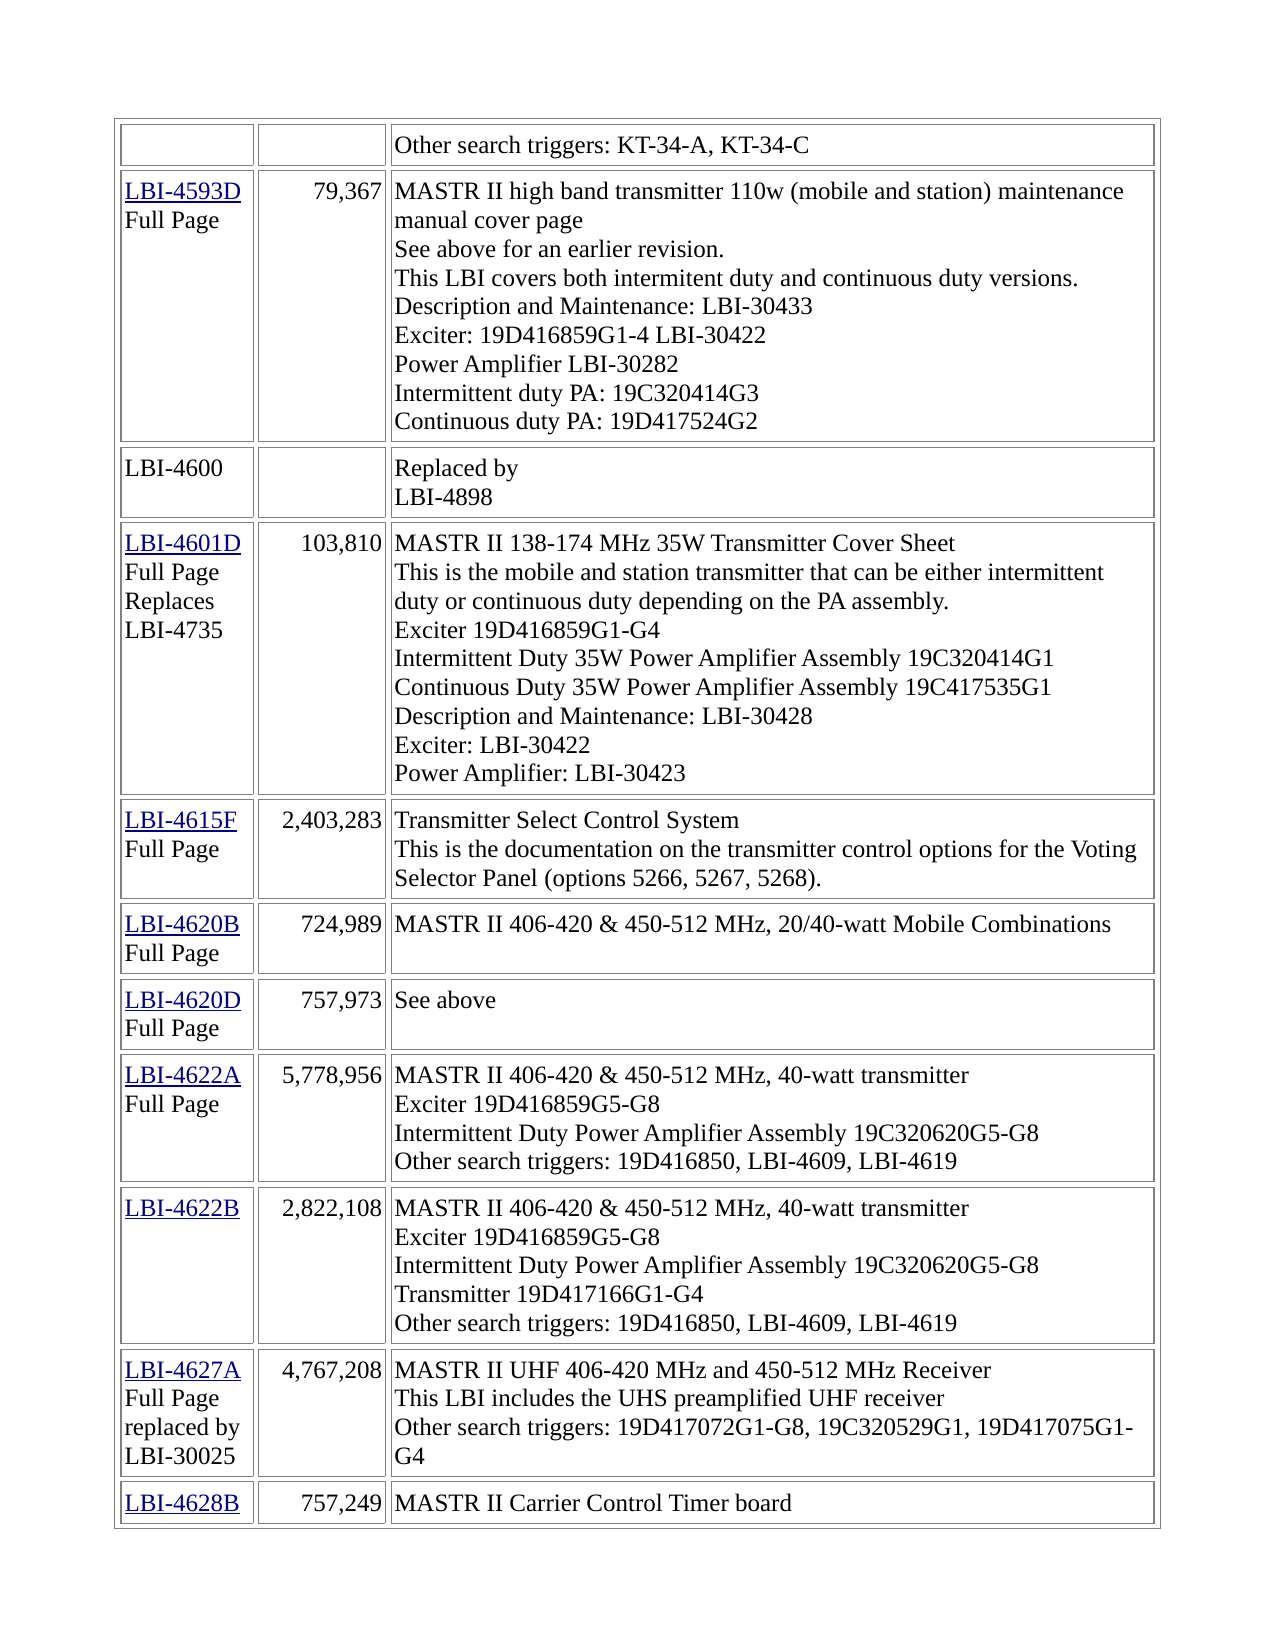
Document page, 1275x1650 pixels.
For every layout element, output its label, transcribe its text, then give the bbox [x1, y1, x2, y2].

table_cell LBI-4601D Full Page Replaces LBI-4735 [118, 517, 255, 793]
table_cell LBI-4600 [118, 441, 255, 517]
table_cell 5,778,956 [255, 1049, 388, 1181]
table_cell LBI-4593D Full Page [118, 165, 255, 441]
table_cell LBI-4622A Full Page [118, 1049, 255, 1181]
table_cell MASTR II UHF 406-420 MHz and 450-512 MHz Receiver This LBI includes the UHS preamplified UHF receiver Other search triggers: 19D417072G1-G8, 19C320529G1, 19D417075G1-G4 [388, 1343, 1157, 1476]
table_cell [259, 448, 385, 517]
table_cell 4,767,208 [255, 1343, 388, 1476]
table_cell 79,367 [255, 165, 388, 441]
table_cell [255, 119, 388, 165]
table_cell Transmitter Select Control System This is the documentation on the transmitter control options for the Voting Selector Panel (options 5266, 5267, 5268). [388, 794, 1157, 898]
table_cell MASTR II Carrier Control Timer board [388, 1476, 1157, 1523]
table_cell MASTR II high band transmitter 110w (mobile and station) maintenance manual cover page See above for an earlier revision. This LBI covers both intermitent duty and continuous duty versions. Description and Maintenance: LBI-30433 Exciter: 19D416859G1-4 LBI-30422 Power Amplifier LBI-30282 Intermittent duty PA: 19C320414G3 Continuous duty PA: 19D417524G2 [388, 165, 1157, 441]
table_cell LBI-4627A Full Page replaced by LBI-30025 [118, 1343, 255, 1476]
table_cell [255, 441, 388, 517]
table_cell 724,989 [255, 898, 388, 973]
table_cell 757,249 [255, 1476, 388, 1523]
table_cell MASTR II 406-420 & 450-512 MHz, 40-watt transmitter Exciter 19D416859G5-G8 Intermittent Duty Power Amplifier Assembly 19C320620G5-G8 Other search triggers: 19D416850, LBI-4609, LBI-4619 [388, 1049, 1157, 1181]
table_cell LBI-4620D Full Page [118, 973, 255, 1048]
table_cell MASTR II 406-420 & 450-512 MHz, 20/40-watt Mobile Combinations [388, 898, 1157, 973]
table_cell LBI-4620B Full Page [118, 898, 255, 973]
table_cell LBI-4628B [118, 1476, 255, 1523]
table_cell 2,403,283 [255, 794, 388, 898]
table_cell MASTR II 406-420 & 450-512 MHz, 40-watt transmitter Exciter 19D416859G5-G8 Intermittent Duty Power Amplifier Assembly 19C320620G5-G8 Transmitter 19D417166G1-G4 Other search triggers: 19D416850, LBI-4609, LBI-4619 [388, 1181, 1157, 1343]
table_cell See above [388, 973, 1157, 1048]
table_cell Other search triggers: KT-34-A, KT-34-C [388, 119, 1157, 165]
table_cell LBI-4622B [118, 1181, 255, 1343]
table_cell [118, 119, 255, 165]
table_cell 103,810 [255, 517, 388, 793]
table_cell MASTR II 138-174 MHz 35W Transmitter Cover Sheet This is the mobile and station transmitter that can be either intermittent duty or continuous duty depending on the PA assembly. Exciter 19D416859G1-G4 Intermittent Duty 35W Power Amplifier Assembly 19C320414G1 Continuous Duty 35W Power Amplifier Assembly 19C417535G1 Description and Maintenance: LBI-30428 Exciter: LBI-30422 Power Amplifier: LBI-30423 [388, 517, 1157, 793]
table_cell 2,822,108 [255, 1181, 388, 1343]
table_cell 757,973 [255, 973, 388, 1048]
table_cell Replaced by LBI-4898 [388, 441, 1157, 517]
table_cell LBI-4615F Full Page [118, 794, 255, 898]
